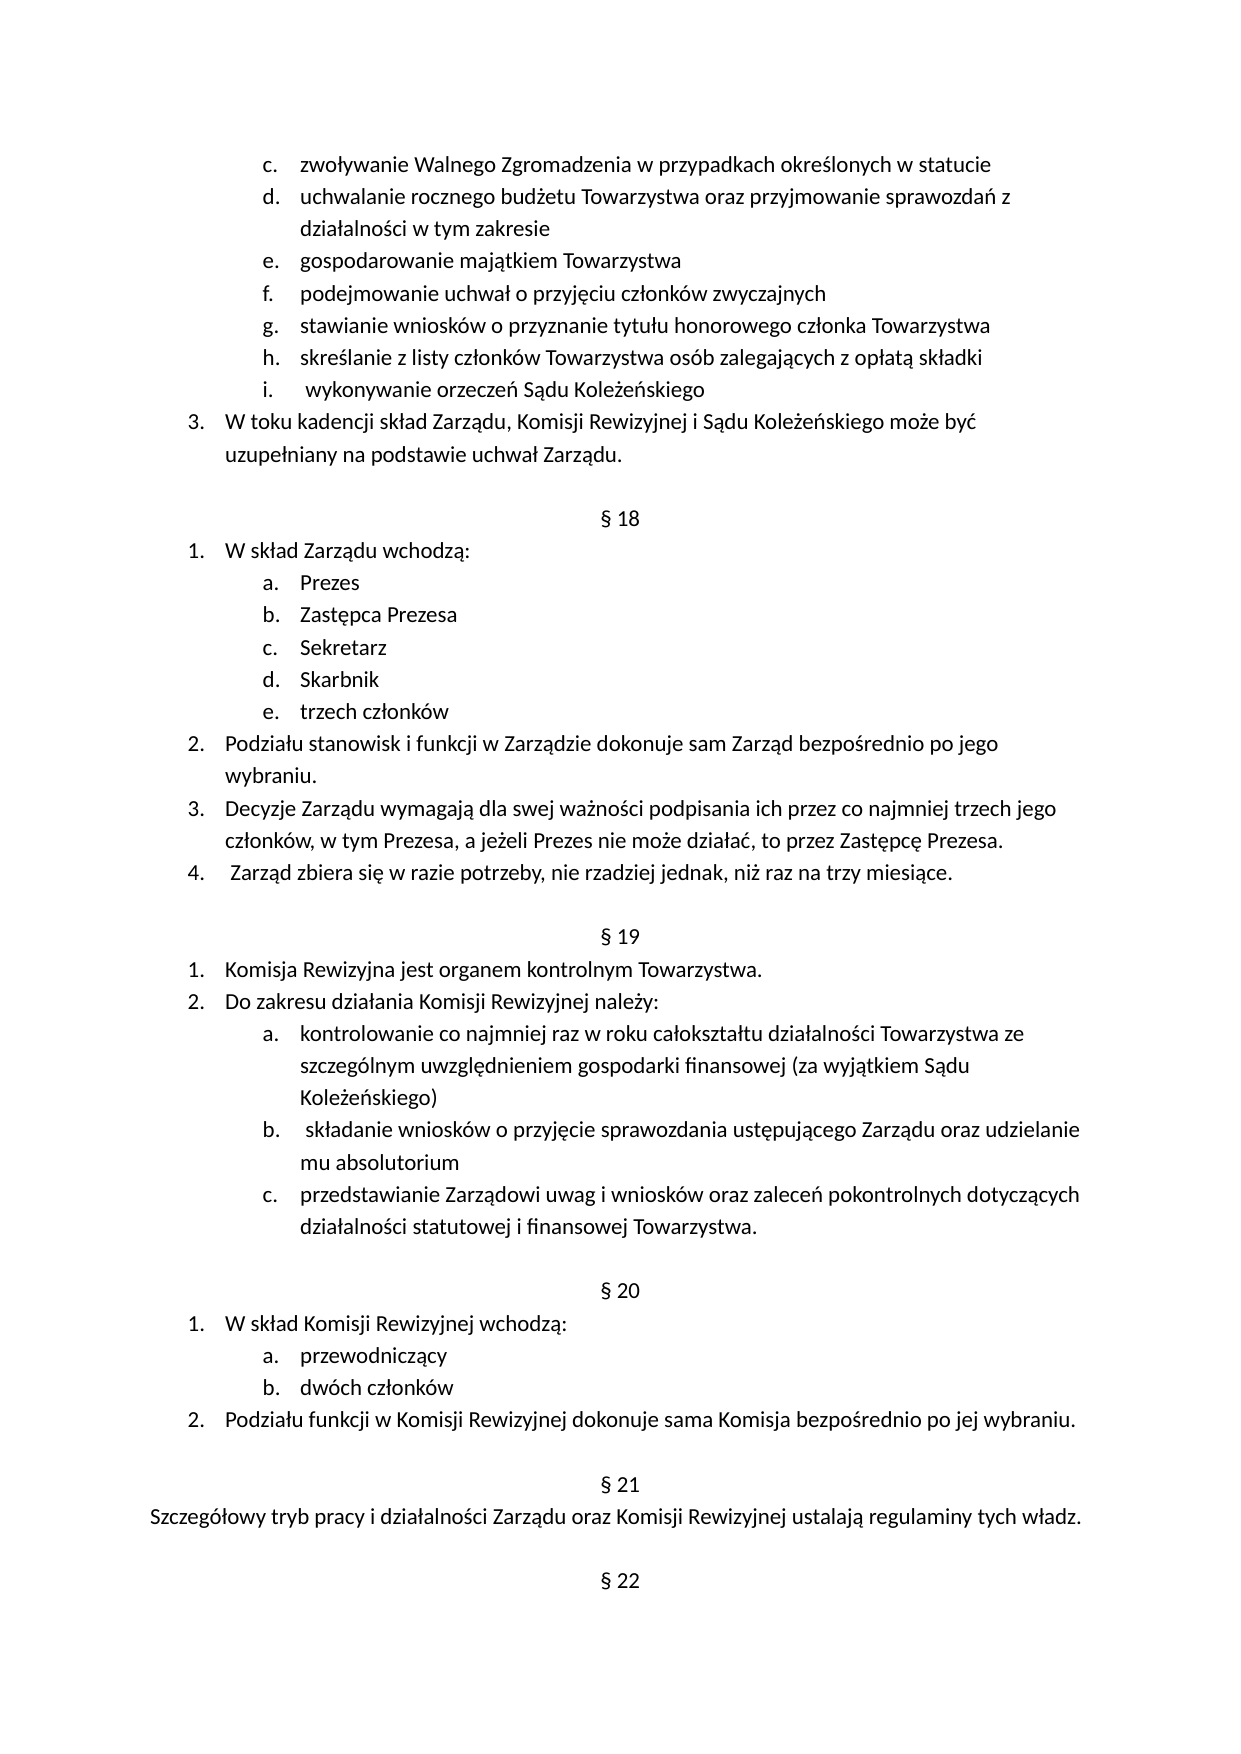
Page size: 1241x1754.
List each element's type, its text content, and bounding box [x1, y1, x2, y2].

list dwóch członków [262, 1373, 1090, 1401]
list gospodarowanie majątkiem Towarzystwa [262, 247, 1090, 274]
text Szczegółowy tryb pracy i działalności Zarządu oraz Komisji Rewizyjnej ustalają regulaminy tych władz. [150, 1502, 1090, 1530]
list Zastępca Prezesa [262, 601, 1090, 629]
list Zarząd zbiera się w razie potrzeby, nie rzadziej jednak, niż raz na trzy miesiące. [187, 858, 1090, 886]
list przedstawianie Zarządowi uwag i wniosków oraz zaleceń pokontrolnych dotyczących działalności statutowej i finansowej Towarzystwa. [262, 1180, 1090, 1240]
list skreślanie z listy członków Towarzystwa osób zalegających z opłatą składki [262, 343, 1090, 371]
list stawianie wniosków o przyznanie tytułu honorowego członka Towarzystwa [262, 311, 1090, 339]
text § 19 [150, 922, 1090, 951]
list wykonywanie orzeczeń Sądu Koleżeńskiego [262, 375, 1090, 403]
list W skład Komisji Rewizyjnej wchodzą: [187, 1309, 1090, 1337]
list Skarbnik [262, 665, 1090, 693]
list zwoływanie Walnego Zgromadzenia w przypadkach określonych w statucie [262, 150, 1090, 178]
list W toku kadencji skład Zarządu, Komisji Rewizyjnej i Sądu Koleżeńskiego może być uzupełniany na podstawie uchwał Zarządu. [187, 407, 1090, 468]
text § 22 [150, 1566, 1090, 1594]
text § 18 [150, 504, 1090, 532]
list Decyzje Zarządu wymagają dla swej ważności podpisania ich przez co najmniej trzech jego członków, w tym Prezesa, a jeżeli Prezes nie może działać, to przez Zastępcę Prezesa. [187, 794, 1090, 854]
list Podziału stanowisk i funkcji w Zarządzie dokonuje sam Zarząd bezpośrednio po jego wybraniu. [187, 729, 1090, 789]
list Podziału funkcji w Komisji Rewizyjnej dokonuje sama Komisja bezpośrednio po jej wybraniu. [187, 1405, 1090, 1433]
list W skład Zarządu wchodzą: [187, 536, 1090, 564]
list uchwalanie rocznego budżetu Towarzystwa oraz przyjmowanie sprawozdań z działalności w tym zakresie [262, 182, 1090, 242]
list składanie wniosków o przyjęcie sprawozdania ustępującego Zarządu oraz udzielanie mu absolutorium [262, 1116, 1090, 1176]
list kontrolowanie co najmniej raz w roku całokształtu działalności Towarzystwa ze szczególnym uwzględnieniem gospodarki finansowej (za wyjątkiem Sądu Koleżeńskiego) [262, 1019, 1090, 1111]
list podejmowanie uchwał o przyjęciu członków zwyczajnych [262, 279, 1090, 307]
text § 20 [150, 1277, 1090, 1304]
list Sekretarz [262, 633, 1090, 661]
list Komisja Rewizyjna jest organem kontrolnym Towarzystwa. [187, 955, 1090, 983]
list Do zakresu działania Komisji Rewizyjnej należy: [187, 987, 1090, 1015]
list trzech członków [262, 697, 1090, 725]
list Prezes [262, 568, 1090, 596]
list przewodniczący [262, 1341, 1090, 1369]
text § 21 [150, 1470, 1090, 1498]
